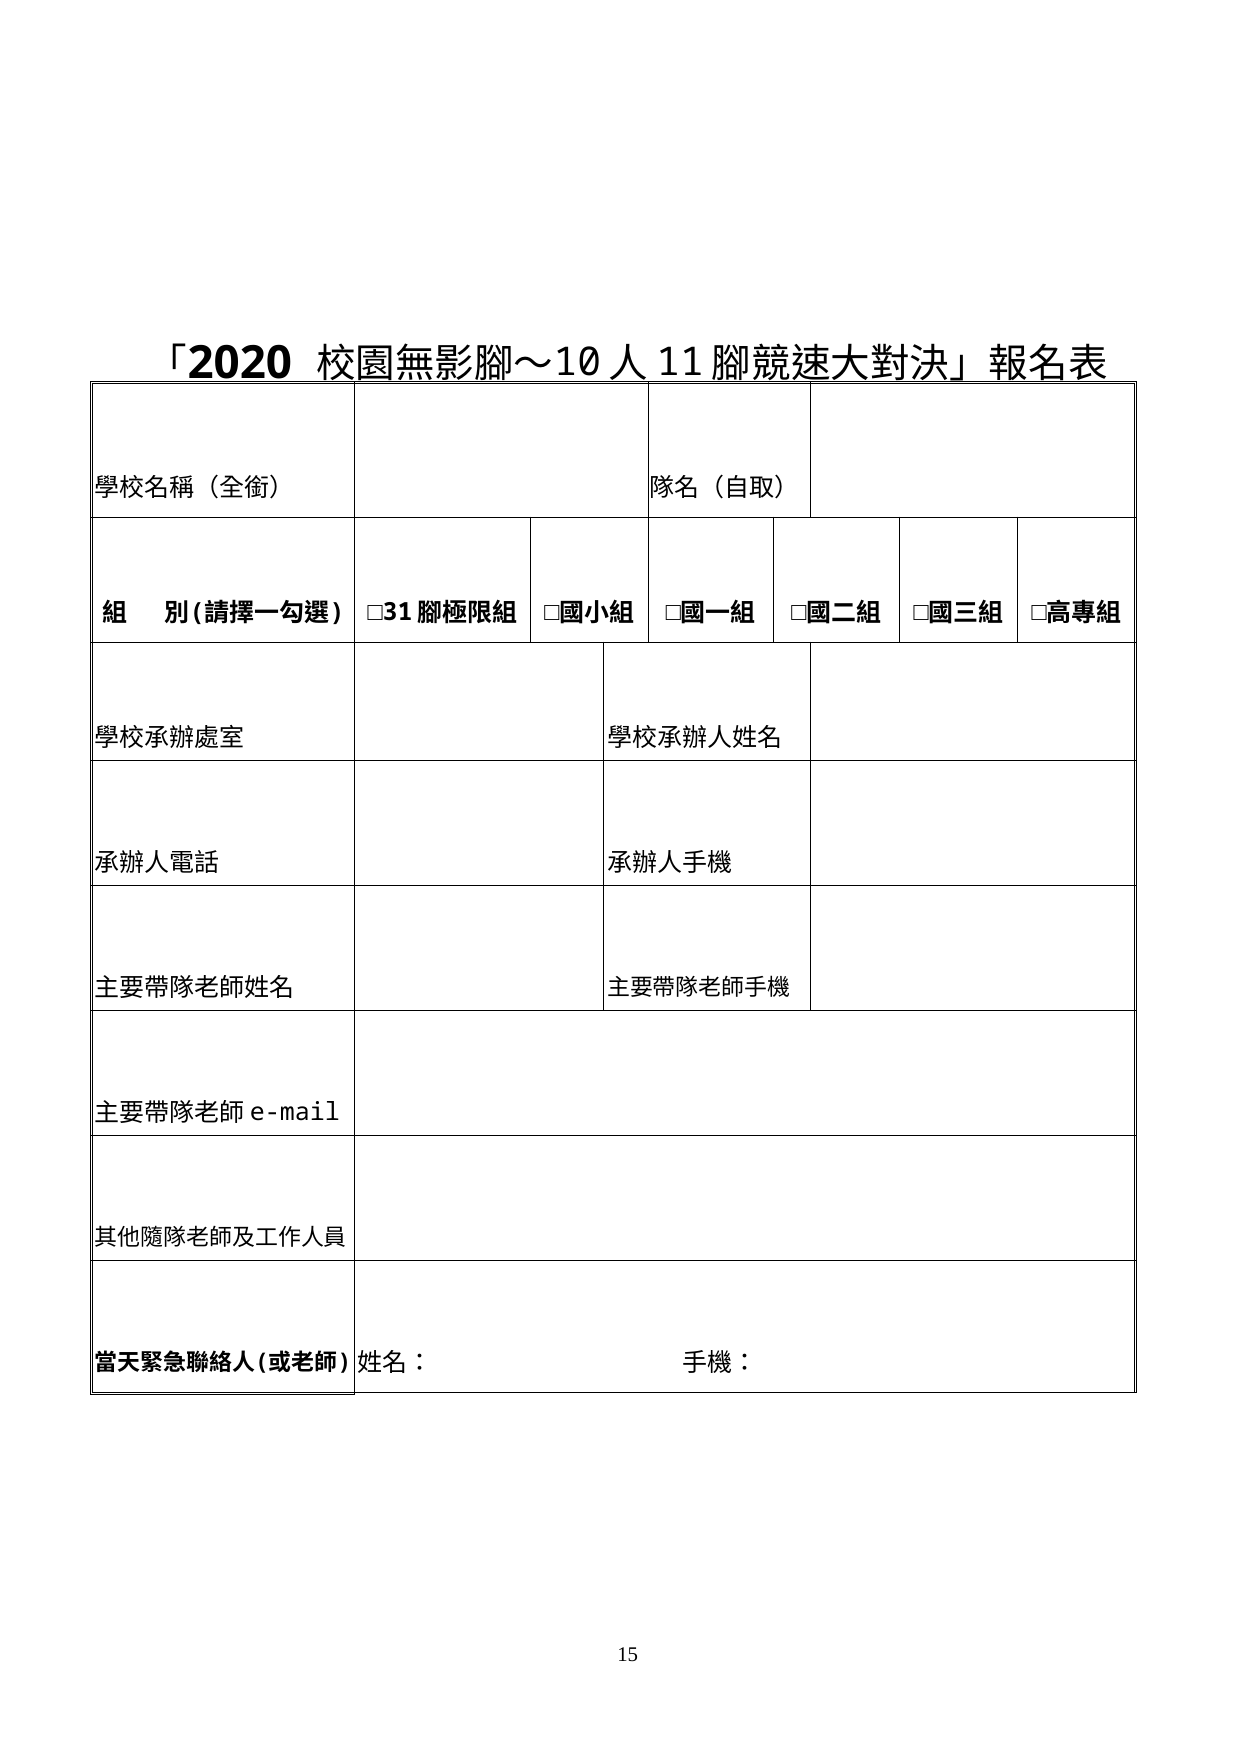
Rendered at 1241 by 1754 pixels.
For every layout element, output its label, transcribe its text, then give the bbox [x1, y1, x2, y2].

table_cell [355, 643, 603, 760]
table_cell □國小組 [531, 518, 648, 642]
table_cell [811, 761, 1134, 885]
table_header [811, 384, 1134, 517]
table_cell [811, 886, 1134, 1010]
table_header 學校名稱（全銜） [93, 384, 354, 517]
table_cell [355, 886, 603, 1010]
table_cell 其他隨隊老師及工作人員 [93, 1136, 354, 1260]
table_cell 承辦人手機 [604, 761, 810, 885]
table_cell 主要帶隊老師手機 [604, 886, 810, 1010]
table_cell [811, 643, 1134, 760]
table_cell [355, 1136, 1134, 1260]
table_cell 承辦人電話 [93, 761, 354, 885]
table_cell 學校承辦人姓名 [604, 643, 810, 760]
table_cell □高專組 [1018, 518, 1134, 642]
table_cell [355, 1011, 1134, 1135]
table_cell 姓名： 手機： [355, 1261, 1134, 1392]
table_header [355, 384, 648, 517]
table_cell □國一組 [649, 518, 773, 642]
table_cell 組 別(請擇一勾選) [93, 518, 354, 642]
table_cell 主要帶隊老師e-mail [93, 1011, 354, 1135]
table_cell □國二組 [774, 518, 899, 642]
table_cell 主要帶隊老師姓名 [93, 886, 354, 1010]
text 「2020 校園無影腳～10人11腳競速大對決」報名表 [89, 319, 1166, 381]
table_cell 當天緊急聯絡人(或老師) [93, 1261, 354, 1392]
table_header 隊名（自取） [649, 384, 810, 517]
table_cell □31腳極限組 [355, 518, 530, 642]
table_cell [355, 761, 603, 885]
table_cell □國三組 [900, 518, 1017, 642]
table_cell 學校承辦處室 [93, 643, 354, 760]
